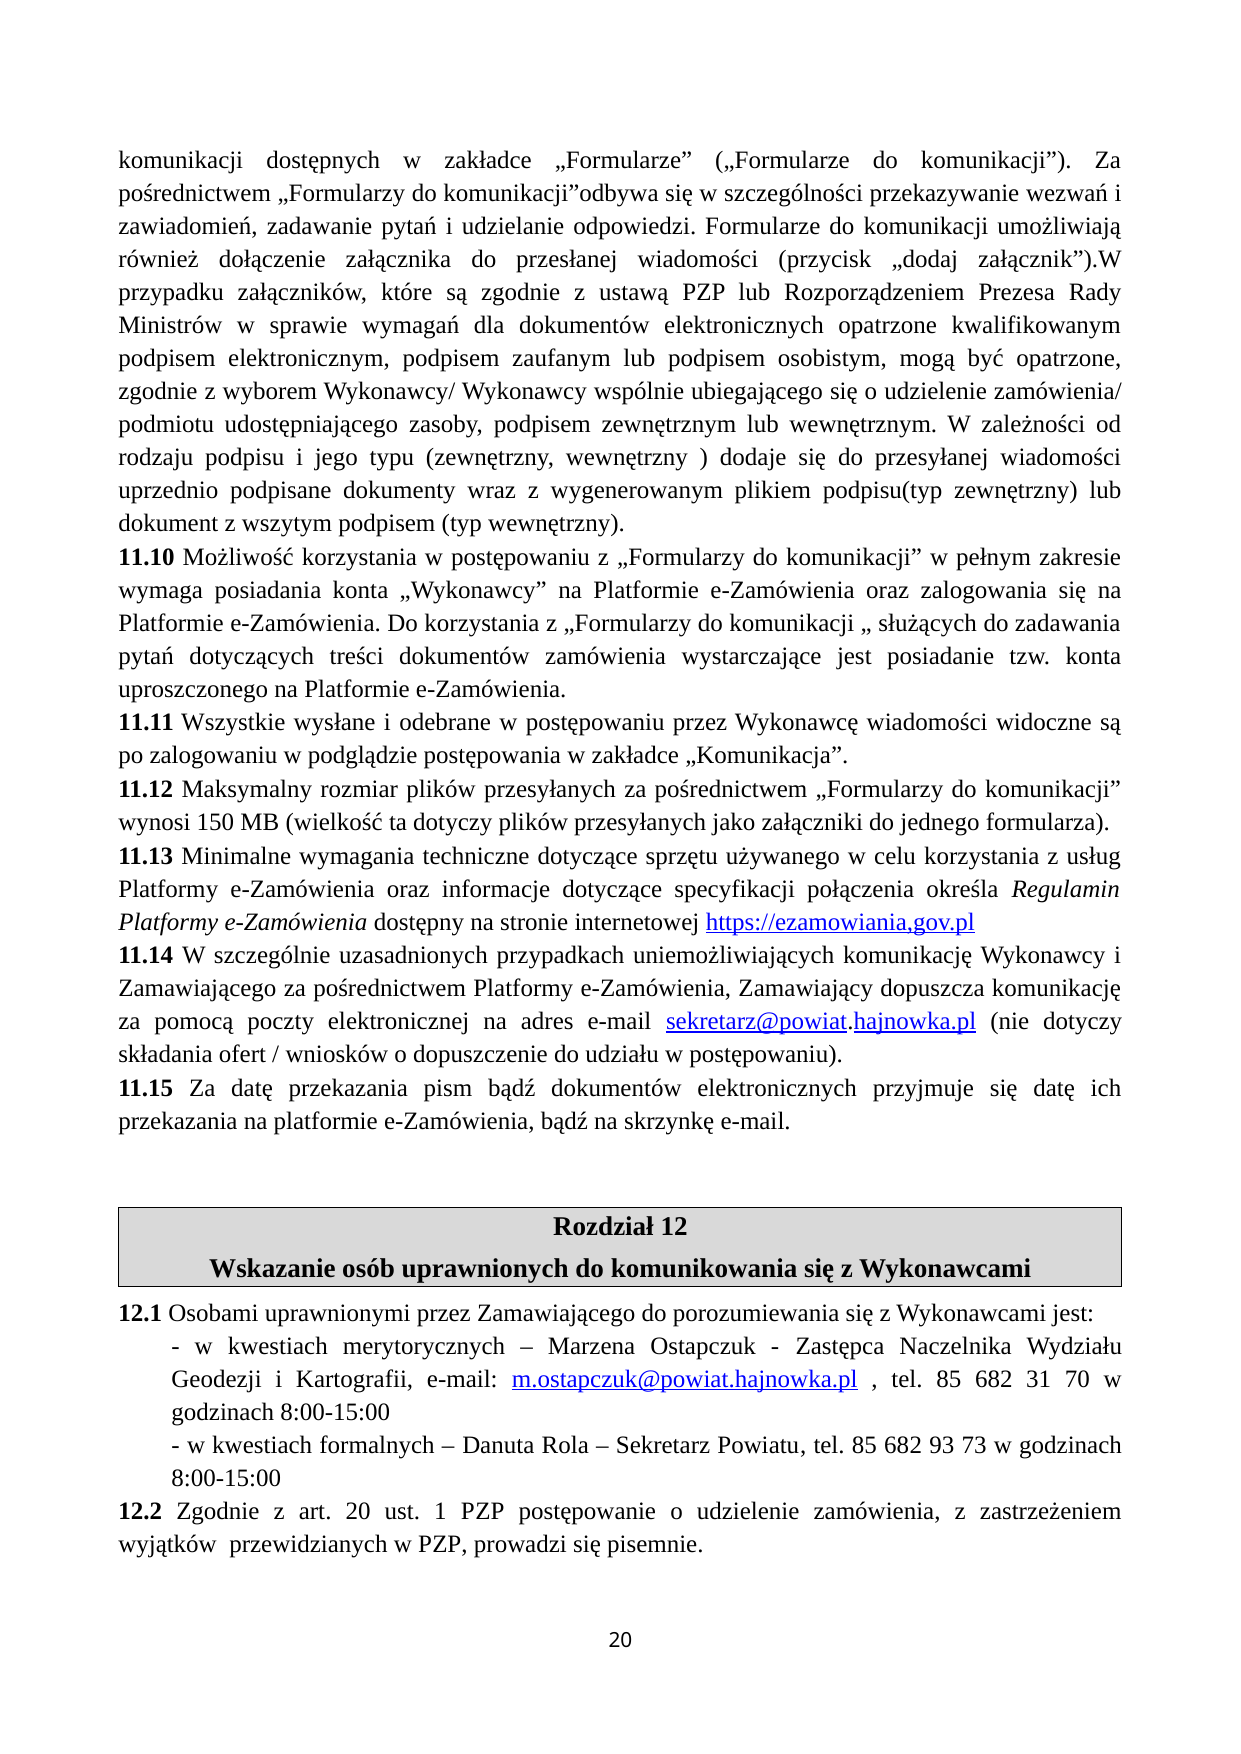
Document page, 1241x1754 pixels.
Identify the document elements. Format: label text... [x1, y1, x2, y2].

text 11.13 Minimalne wymagania techniczne dotyczące sprzętu używanego w celu korzystania z usług Platformy e-Zamówienia oraz informacje dotyczące specyfikacji połączenia określa Regulamin Platformy e-Zamówienia dostępny na stronie internetowej https://ezamowiania,gov.pl [118, 841, 1122, 936]
text 12.1 Osobami uprawnionymi przez Zamawiającego do porozumiewania się z Wykonawcami jest: [118, 1298, 1122, 1327]
text - w kwestiach formalnych – Danuta Rola – Sekretarz Powiatu, tel. 85 682 93 73 w godzinach 8:00-15:00 [171, 1430, 1122, 1492]
text komunikacji dostępnych w zakładce „Formularze” („Formularze do komunikacji”). Za pośrednictwem „Formularzy do komunikacji”odbywa się w szczególności przekazywanie wezwań i zawiadomień, zadawanie pytań i udzielanie odpowiedzi. Formularze do komunikacji umożliwiają również dołączenie załącznika do przesłanej wiadomości (przycisk „dodaj załącznik”).W przypadku załączników, które są zgodnie z ustawą PZP lub Rozporządzeniem Prezesa Rady Ministrów w sprawie wymagań dla dokumentów elektronicznych opatrzone kwalifikowanym podpisem elektronicznym, podpisem zaufanym lub podpisem osobistym, mogą być opatrzone, zgodnie z wyborem Wykonawcy/ Wykonawcy wspólnie ubiegającego się o udzielenie zamówienia/ podmiotu udostępniającego zasoby, podpisem zewnętrznym lub wewnętrznym. W zależności od rodzaju podpisu i jego typu (zewnętrzny, wewnętrzny ) dodaje się do przesyłanej wiadomości uprzednio podpisane dokumenty wraz z wygenerowanym plikiem podpisu(typ zewnętrzny) lub dokument z wszytym podpisem (typ wewnętrzny). [118, 145, 1122, 537]
text 11.10 Możliwość korzystania w postępowaniu z „Formularzy do komunikacji” w pełnym zakresie wymaga posiadania konta „Wykonawcy” na Platformie e-Zamówienia oraz zalogowania się na Platformie e-Zamówienia. Do korzystania z „Formularzy do komunikacji „ służących do zadawania pytań dotyczących treści dokumentów zamówienia wystarczające jest posiadanie tzw. konta uproszczonego na Platformie e-Zamówienia. [118, 542, 1122, 702]
text Rozdział 12 [119, 1208, 1121, 1241]
text 11.15 Za datę przekazania pism bądź dokumentów elektronicznych przyjmuje się datę ich przekazania na platformie e-Zamówienia, bądź na skrzynkę e-mail. [118, 1073, 1122, 1135]
text 11.11 Wszystkie wysłane i odebrane w postępowaniu przez Wykonawcę wiadomości widoczne są po zalogowaniu w podglądzie postępowania w zakładce „Komunikacja”. [118, 707, 1122, 769]
text 11.14 W szczególnie uzasadnionych przypadkach uniemożliwiających komunikację Wykonawcy i Zamawiającego za pośrednictwem Platformy e-Zamówienia, Zamawiający dopuszcza komunikację za pomocą poczty elektronicznej na adres e-mail sekretarz@powiat.hajnowka.pl (nie dotyczy składania ofert / wniosków o dopuszczenie do udziału w postępowaniu). [118, 940, 1122, 1068]
text 11.12 Maksymalny rozmiar plików przesyłanych za pośrednictwem „Formularzy do komunikacji” wynosi 150 MB (wielkość ta dotyczy plików przesyłanych jako załączniki do jednego formularza). [118, 774, 1122, 836]
text Wskazanie osób uprawnionych do komunikowania się z Wykonawcami [119, 1249, 1121, 1286]
text 12.2 Zgodnie z art. 20 ust. 1 PZP postępowanie o udzielenie zamówienia, z zastrzeżeniem wyjątków przewidzianych w PZP, prowadzi się pisemnie. [118, 1496, 1122, 1558]
text - w kwestiach merytorycznych – Marzena Ostapczuk - Zastępca Naczelnika Wydziału Geodezji i Kartografii, e-mail: m.ostapczuk@powiat.hajnowka.pl , tel. 85 682 31 70 w godzinach 8:00-15:00 [171, 1331, 1122, 1426]
